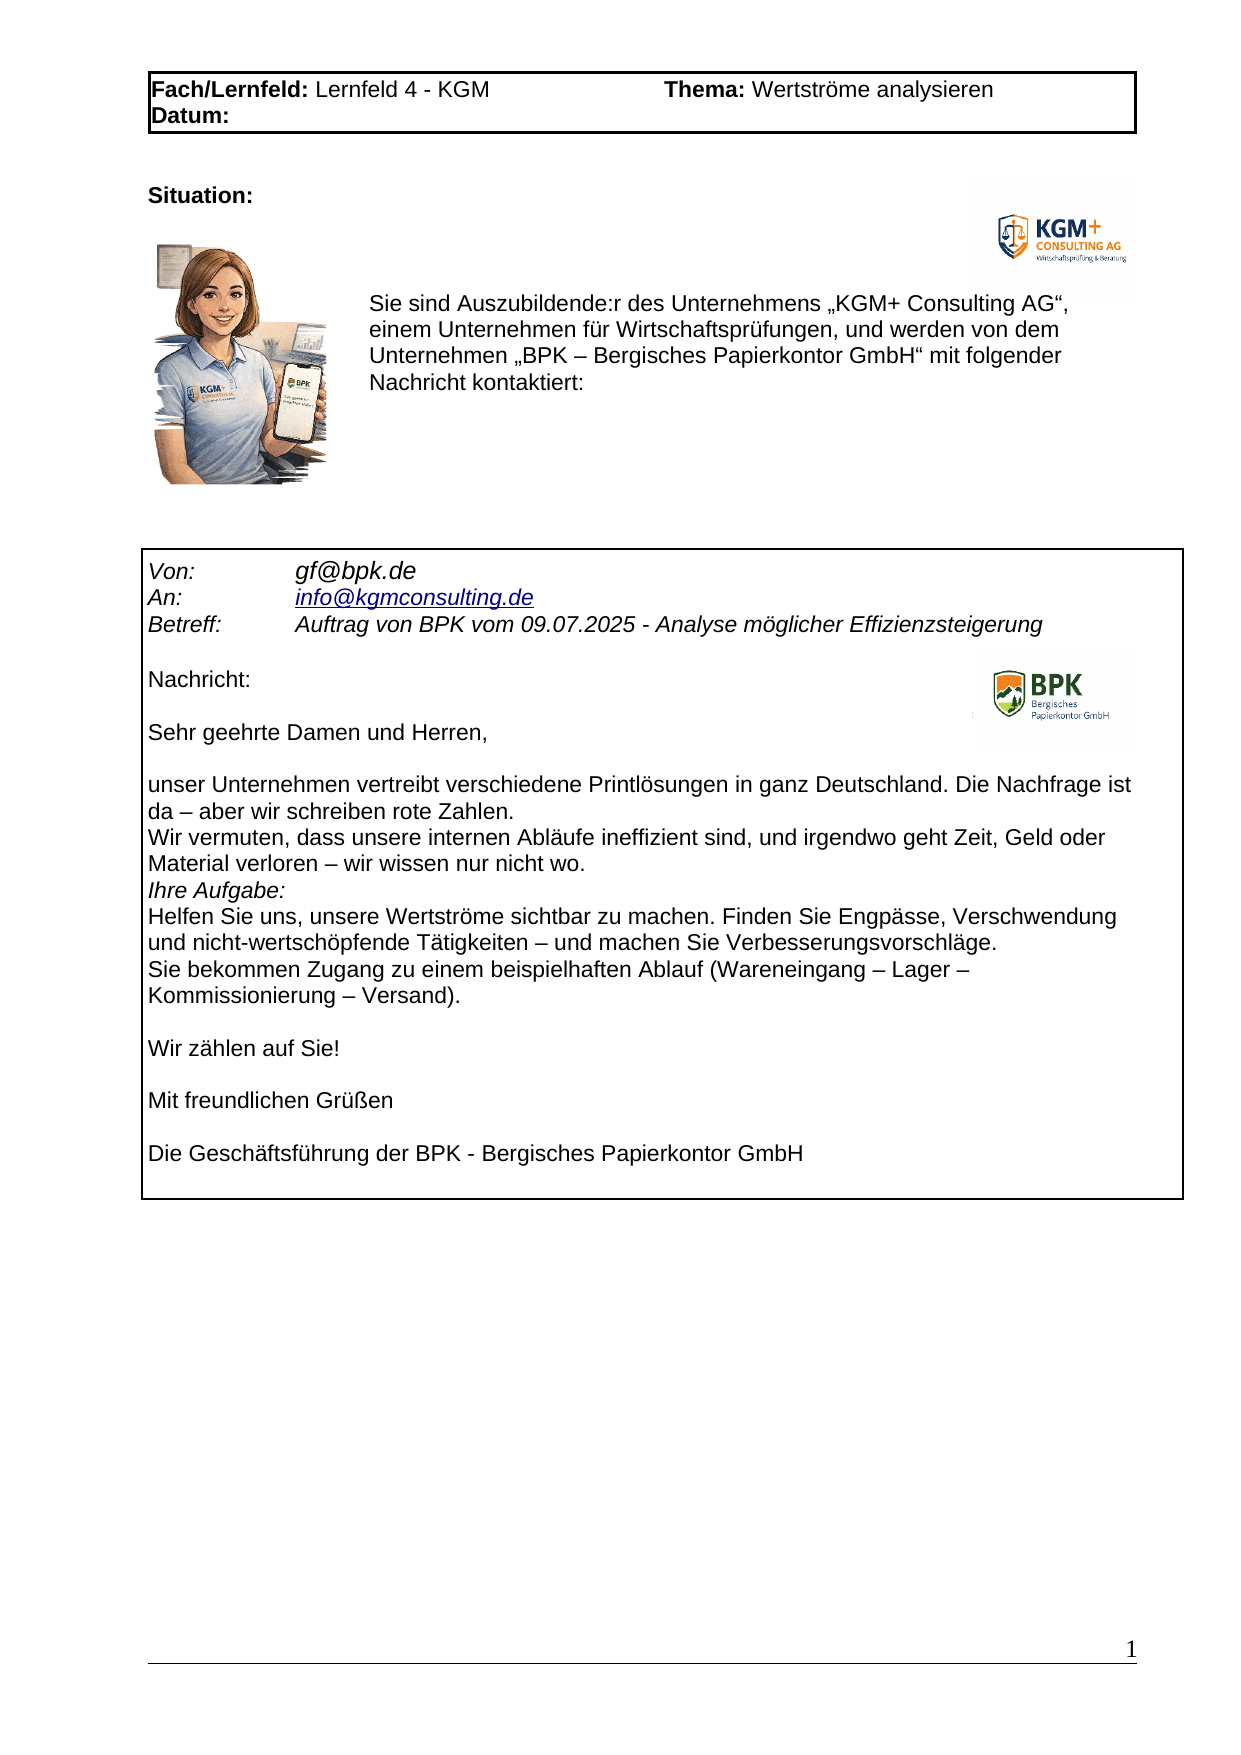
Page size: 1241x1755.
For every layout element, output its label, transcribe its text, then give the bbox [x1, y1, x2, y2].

text Mit freundlichen Grüßen [148, 1087, 1137, 1114]
text unser Unternehmen vertreibt verschiedene Printlösungen in ganz Deutschland. Die Nachfrage ist da – aber wir schreiben rote Zahlen. [148, 771, 1137, 824]
text Sie bekommen Zugang zu einem beispielhaften Ablauf (Wareneingang – Lager – Kommissionierung – Versand). [148, 956, 1137, 1008]
text Situation: [148, 182, 968, 208]
text Die Geschäftsführung der BPK - Bergisches Papierkontor GmbH [148, 1140, 1137, 1167]
text Ihre Aufgabe: [148, 877, 1137, 903]
text Betreff: Auftrag von BPK vom 09.07.2025 - Analyse möglicher Effizienzsteigerung [148, 611, 1137, 637]
text Wir vermuten, dass unsere internen Abläufe ineffizient sind, und irgendwo geht Zeit, Geld oder Material verloren – wir wissen nur nicht wo. [148, 824, 1137, 877]
text Sie sind Auszubildende:r des Unternehmens „KGM+ Consulting AG“, einem Unternehmen für Wirtschaftsprüfungen, und werden von dem Unternehmen „BPK – Bergisches Papierkontor GmbH“ mit folgender Nachricht kontaktiert: [369, 290, 1137, 395]
text Wir zählen auf Sie! [148, 1035, 1137, 1061]
text Helfen Sie uns, unsere Wertströme sichtbar zu machen. Finden Sie Engpässe, Verschwendung und nicht-wertschöpfende Tätigkeiten – und machen Sie Verbesserungsvorschläge. [148, 903, 1137, 956]
text Von: gf@bpk.de [148, 556, 1137, 584]
text Nachricht: [148, 666, 972, 692]
text An: info@kgmconsulting.de [148, 584, 1137, 611]
text Sehr geehrte Damen und Herren, [148, 718, 972, 745]
